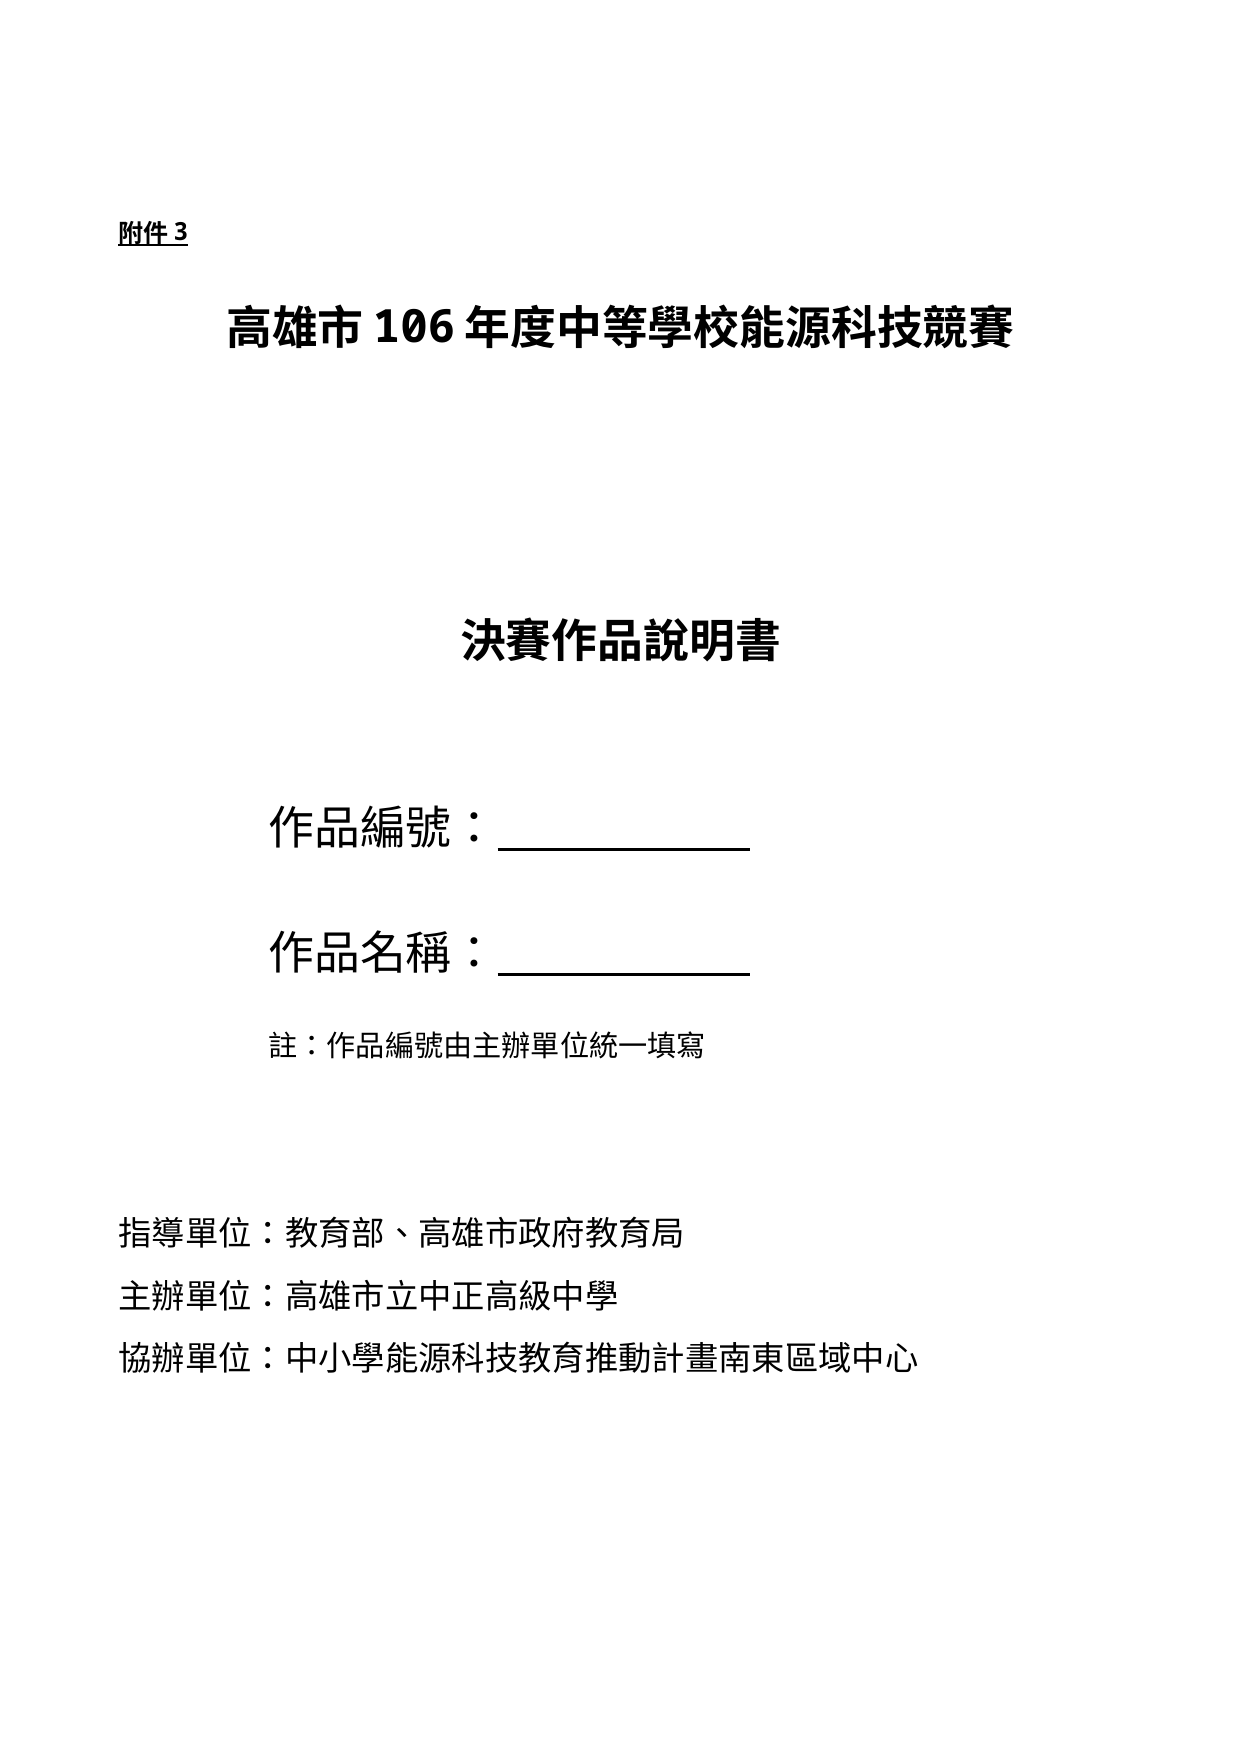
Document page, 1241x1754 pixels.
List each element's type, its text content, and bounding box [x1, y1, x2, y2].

text 主辦單位：高雄市立中正高級中學 [118, 1252, 1122, 1314]
text 註：作品編號由主辦單位統一填寫 [268, 1002, 1122, 1064]
text 高雄市106年度中等學校能源科技競賽 [118, 252, 1122, 377]
text 指導單位：教育部、高雄市政府教育局 [118, 1189, 1122, 1252]
text 協辦單位：中小學能源科技教育推動計畫南東區域中心 [118, 1314, 1122, 1377]
text 作品名稱： [268, 877, 1122, 1002]
text 決賽作品說明書 [118, 564, 1122, 689]
text 作品編號： [268, 752, 1122, 877]
text 附件3 [118, 189, 1122, 252]
